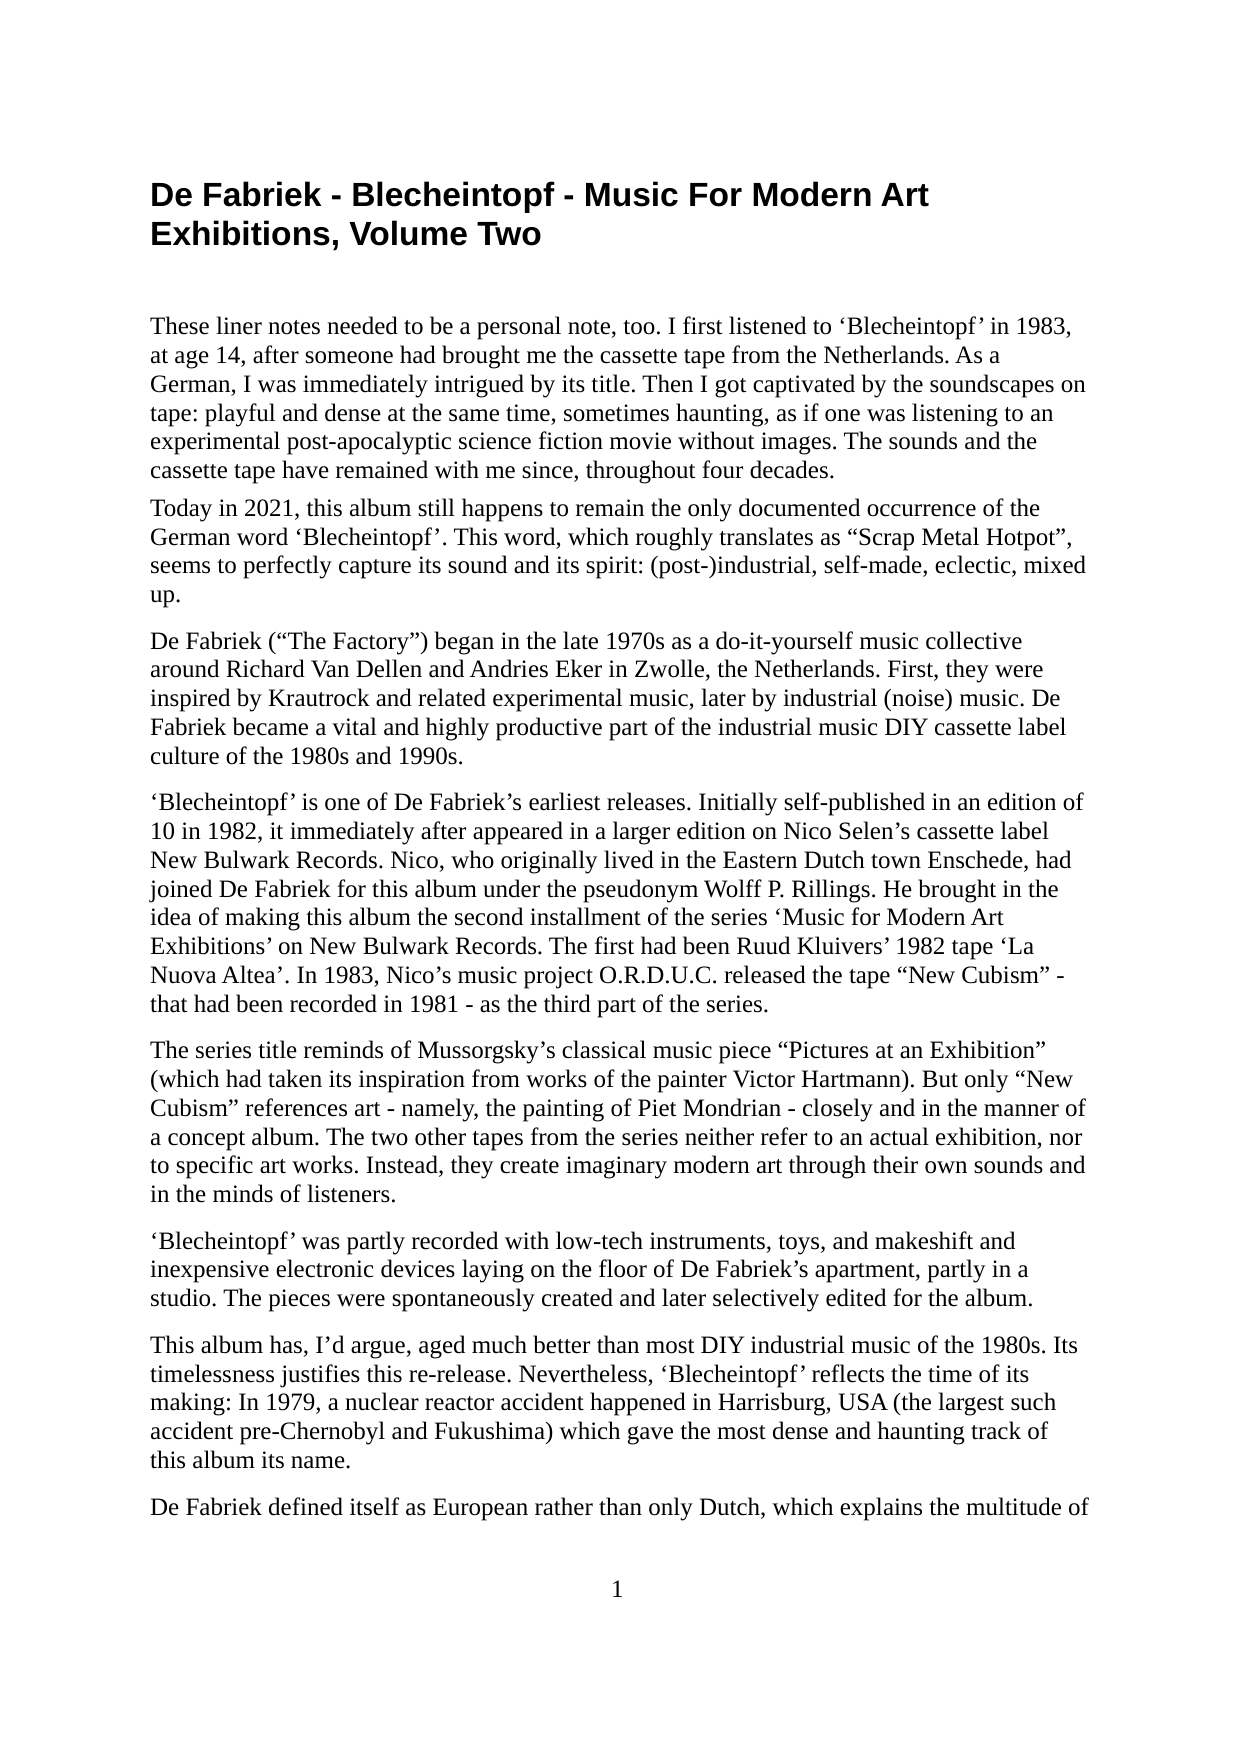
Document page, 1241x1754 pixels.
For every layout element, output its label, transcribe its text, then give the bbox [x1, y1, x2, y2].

text ‘Blecheintopf’ is one of De Fabriek’s earliest releases. Initially self-published in an edition of 10 in 1982, it immediately after appeared in a larger edition on Nico Selen’s cassette label New Bulwark Records. Nico, who originally lived in the Eastern Dutch town Enschede, had joined De Fabriek for this album under the pseudonym Wolff P. Rillings. He brought in the idea of making this album the second installment of the series ‘Music for Modern Art Exhibitions’ on New Bulwark Records. The first had been Ruud Kluivers’ 1982 tape ‘La Nuova Altea’. In 1983, Nico’s music project O.R.D.U.C. released the tape “New Cubism” - that had been recorded in 1981 - as the third part of the series. [150, 787, 1090, 1017]
text De Fabriek (“The Factory”) began in the late 1970s as a do-it-yourself music collective around Richard Van Dellen and Andries Eker in Zwolle, the Netherlands. First, they were inspired by Krautrock and related experimental music, later by industrial (noise) music. De Fabriek became a vital and highly productive part of the industrial music DIY cassette label culture of the 1980s and 1990s. [150, 626, 1090, 769]
subtitle De Fabriek - Blecheintopf - Music For Modern Art Exhibitions, Volume Two [150, 175, 1090, 252]
text These liner notes needed to be a personal note, too. I first listened to ‘Blecheintopf’ in 1983, at age 14, after someone had brought me the cassette tape from the Netherlands. As a German, I was immediately intrigued by its title. Then I got captivated by the soundscapes on tape: playful and dense at the same time, sometimes haunting, as if one was listening to an experimental post-apocalyptic science fiction movie without images. The sounds and the cassette tape have remained with me since, throughout four decades. [150, 311, 1090, 484]
text This album has, I’d argue, aged much better than most DIY industrial music of the 1980s. Its timelessness justifies this re-release. Nevertheless, ‘Blecheintopf’ reflects the time of its making: In 1979, a nuclear reactor accident happened in Harrisburg, USA (the largest such accident pre-Chernobyl and Fukushima) which gave the most dense and haunting track of this album its name. [150, 1330, 1090, 1474]
text The series title reminds of Mussorgsky’s classical music piece “Pictures at an Exhibition” (which had taken its inspiration from works of the painter Victor Hartmann). But only “New Cubism” references art - namely, the painting of Piet Mondrian - closely and in the manner of a concept album. The two other tapes from the series neither refer to an actual exhibition, nor to specific art works. Instead, they create imaginary modern art through their own sounds and in the minds of listeners. [150, 1035, 1090, 1208]
text De Fabriek defined itself as European rather than only Dutch, which explains the multitude of [150, 1492, 1090, 1520]
text ‘Blecheintopf’ was partly recorded with low-tech instruments, toys, and makeshift and inexpensive electronic devices laying on the floor of De Fabriek’s apartment, partly in a studio. The pieces were spontaneously created and later selectively edited for the album. [150, 1226, 1090, 1312]
text Today in 2021, this album still happens to remain the only documented occurrence of the German word ‘Blecheintopf’. This word, which roughly translates as “Scrap Metal Hotpot”, seems to perfectly capture its sound and its spirit: (post-)industrial, self-made, eclectic, mixed up. [150, 493, 1090, 608]
